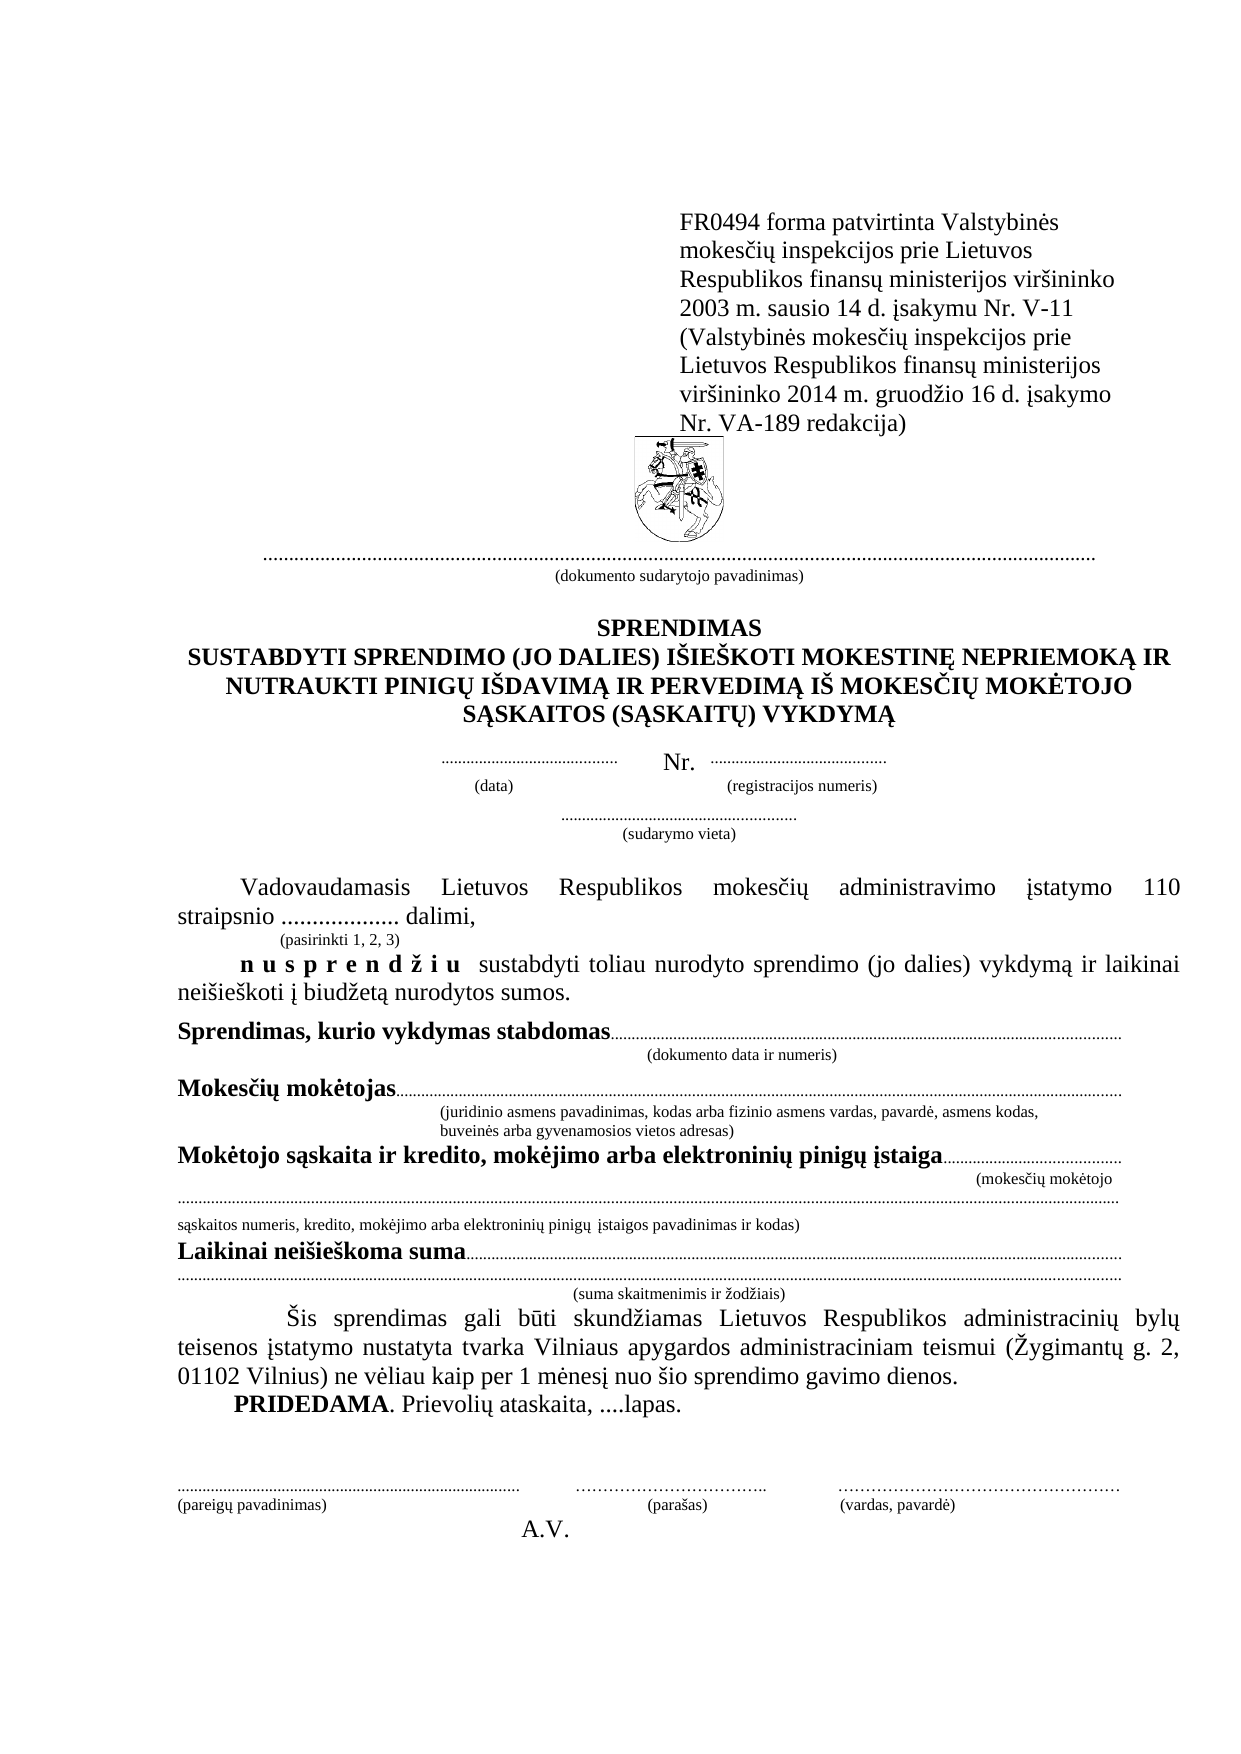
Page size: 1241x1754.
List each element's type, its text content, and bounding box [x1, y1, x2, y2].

table_cell [441, 805, 917, 824]
text 2003 m. sausio 14 d. įsakymu Nr. V-11 [177, 293, 1181, 322]
text buveinės arba gyvenamosios vietos adresas) [177, 1121, 1181, 1140]
text Vadovaudamasis Lietuvos Respublikos mokesčių administravimo įstatymo 110 straipsnio ................... dalimi, [177, 872, 1181, 929]
table_cell (registracijos numeris) [710, 776, 917, 805]
text (dokumento sudarytojo pavadinimas) [177, 565, 1181, 584]
text Laikinai neišieškoma suma [177, 1236, 1181, 1265]
table_header [441, 748, 648, 776]
text (pasirinkti 1, 2, 3) [177, 929, 1181, 949]
table_header Nr. [648, 748, 710, 776]
text …………………………….. …………………………………………… [177, 1476, 1181, 1495]
table_header [710, 748, 917, 776]
text (Valstybinės mokesčių inspekcijos prie [177, 322, 1181, 350]
text SUSTABDYTI SPRENDIMO (JO DALIES) IŠIEŠKOTI MOKESTINĘ NEPRIEMOKĄ IR NUTRAUKTI PINIGŲ IŠDAVIMĄ IR PERVEDIMĄ IŠ MOKESČIŲ MOKĖTOJO SĄSKAITOS (SĄSKAITŲ) VYKDYMĄ [177, 642, 1181, 728]
text Lietuvos Respublikos finansų ministerijos [177, 350, 1181, 379]
text FR0494 forma patvirtinta Valstybinės [177, 207, 1181, 235]
text Respublikos finansų ministerijos viršininko [177, 264, 1181, 293]
text Sprendimas, kurio vykdymas stabdomas [177, 1016, 1181, 1044]
text sąskaitos numeris, kredito, mokėjimo arba elektroninių pinigų įstaigos pavadinimas ir kodas) [177, 1207, 1181, 1236]
text Nr. VA-189 redakcija) [177, 408, 1181, 437]
table_cell [648, 776, 710, 805]
text mokesčių inspekcijos prie Lietuvos [177, 235, 1181, 264]
table_cell (data) [441, 776, 648, 805]
table_cell (sudarymo vieta) [441, 824, 917, 843]
text ................................................................................................................................................................ [177, 541, 1181, 565]
text viršininko 2014 m. gruodžio 16 d. įsakymo [177, 379, 1181, 408]
text Šis sprendimas gali būti skundžiamas Lietuvos Respublikos administracinių bylų teisenos įstatymo nustatyta tvarka Vilniaus apygardos administraciniam teismui (Žygimantų g. 2, 01102 Vilnius) ne vėliau kaip per 1 mėnesį nuo šio sprendimo gavimo dienos. [177, 1303, 1181, 1389]
text Mokesčių mokėtojas [177, 1073, 1181, 1102]
text (dokumento data ir numeris) [177, 1044, 1181, 1064]
text (mokesčių mokėtojo [177, 1169, 1181, 1188]
text Mokėtojo sąskaita ir kredito, mokėjimo arba elektroninių pinigų įstaiga [177, 1140, 1181, 1169]
text (juridinio asmens pavadinimas, kodas arba fizinio asmens vardas, pavardė, asmens kodas, [177, 1102, 1181, 1121]
text SPRENDIMAS [177, 613, 1181, 642]
text (pareigų pavadinimas) (parašas) (vardas, pavardė) [177, 1495, 1181, 1514]
text (suma skaitmenimis ir žodžiais) [177, 1284, 1181, 1303]
text .................................................................................................................................................................................................................................. [177, 1188, 1181, 1207]
text PRIDEDAMA. Prievolių ataskaita, ....lapas. [177, 1389, 1181, 1418]
text n u s p r e n d ž i u sustabdyti toliau nurodyto sprendimo (jo dalies) vykdymą ir laikinai neišieškoti į biudžetą nurodytos sumos. [177, 949, 1181, 1006]
text A.V. [177, 1514, 1181, 1543]
